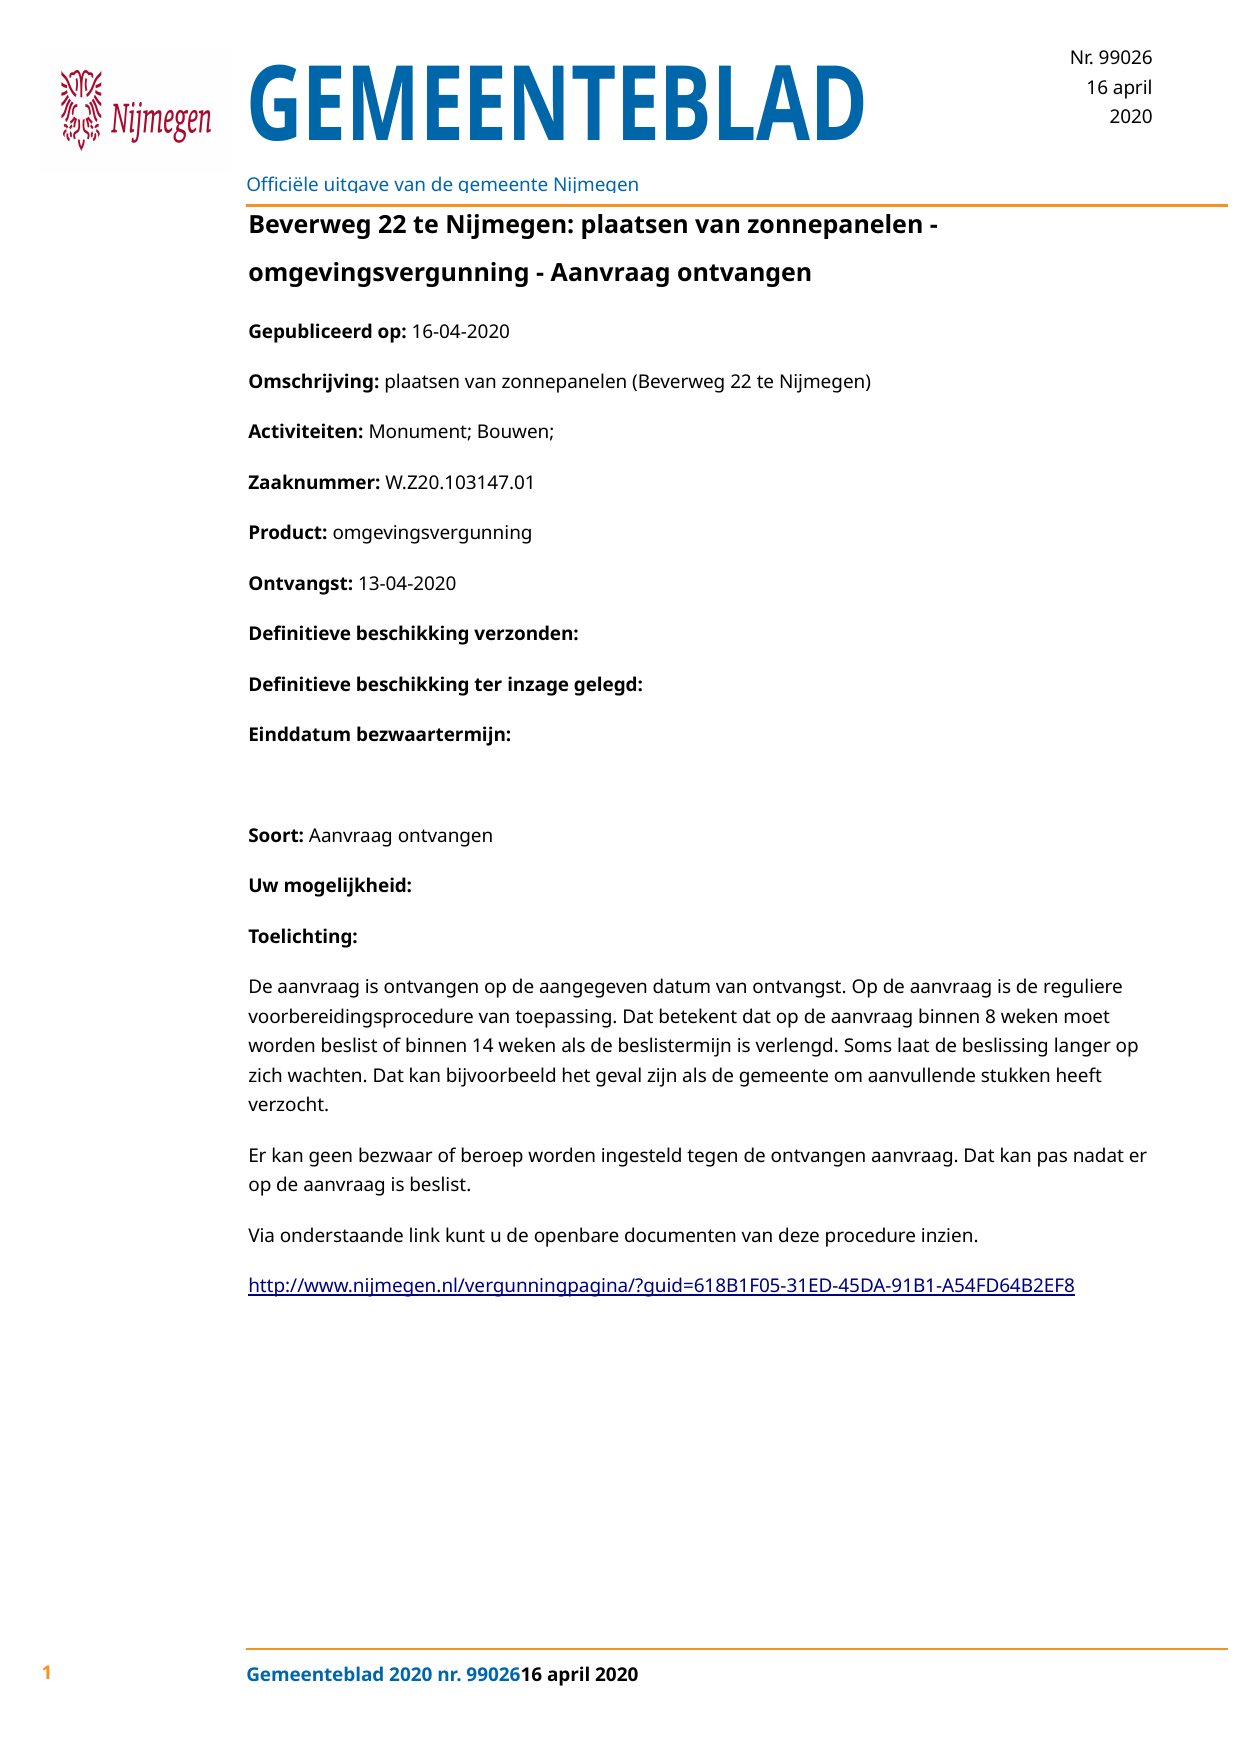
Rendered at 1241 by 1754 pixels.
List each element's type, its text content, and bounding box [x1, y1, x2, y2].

text Einddatum bezwaartermijn: [248, 721, 1152, 747]
text Definitieve beschikking ter inzage gelegd: [248, 671, 1152, 697]
text Via onderstaande link kunt u de openbare documenten van deze procedure inzien. [248, 1222, 1152, 1248]
text Soort: Aanvraag ontvangen [248, 822, 1152, 848]
text Uw mogelijkheid: [248, 872, 1152, 898]
text Beverweg 22 te Nijmegen: plaatsen van zonnepanelen - omgevingsvergunning - Aanvraag ontvangen [248, 207, 1152, 288]
text Product: omgevingsvergunning [248, 519, 1152, 545]
text Definitieve beschikking verzonden: [248, 620, 1152, 646]
text Er kan geen bezwaar of beroep worden ingesteld tegen de ontvangen aanvraag. Dat kan pas nadat er op de aanvraag is beslist. [248, 1142, 1152, 1197]
text http://www.nijmegen.nl/vergunningpagina/?guid=618B1F05-31ED-45DA-91B1-A54FD64B2EF8 [248, 1272, 1152, 1298]
text Toelichting: [248, 923, 1152, 949]
text De aanvraag is ontvangen op de aangegeven datum van ontvangst. Op de aanvraag is de reguliere voorbereidingsprocedure van toepassing. Dat betekent dat op de aanvraag binnen 8 weken moet worden beslist of binnen 14 weken als de beslistermijn is verlengd. Soms laat de beslissing langer op zich wachten. Dat kan bijvoorbeeld het geval zijn als de gemeente om aanvullende stukken heeft verzocht. [248, 973, 1152, 1117]
text Gepubliceerd op: 16-04-2020 [248, 318, 1152, 344]
text Zaaknummer: W.Z20.103147.01 [248, 469, 1152, 495]
picture [41, 47, 231, 172]
text Omschrijving: plaatsen van zonnepanelen (Beverweg 22 te Nijmegen) [248, 368, 1152, 394]
text Ontvangst: 13-04-2020 [248, 570, 1152, 596]
text Activiteiten: Monument; Bouwen; [248, 419, 1152, 444]
